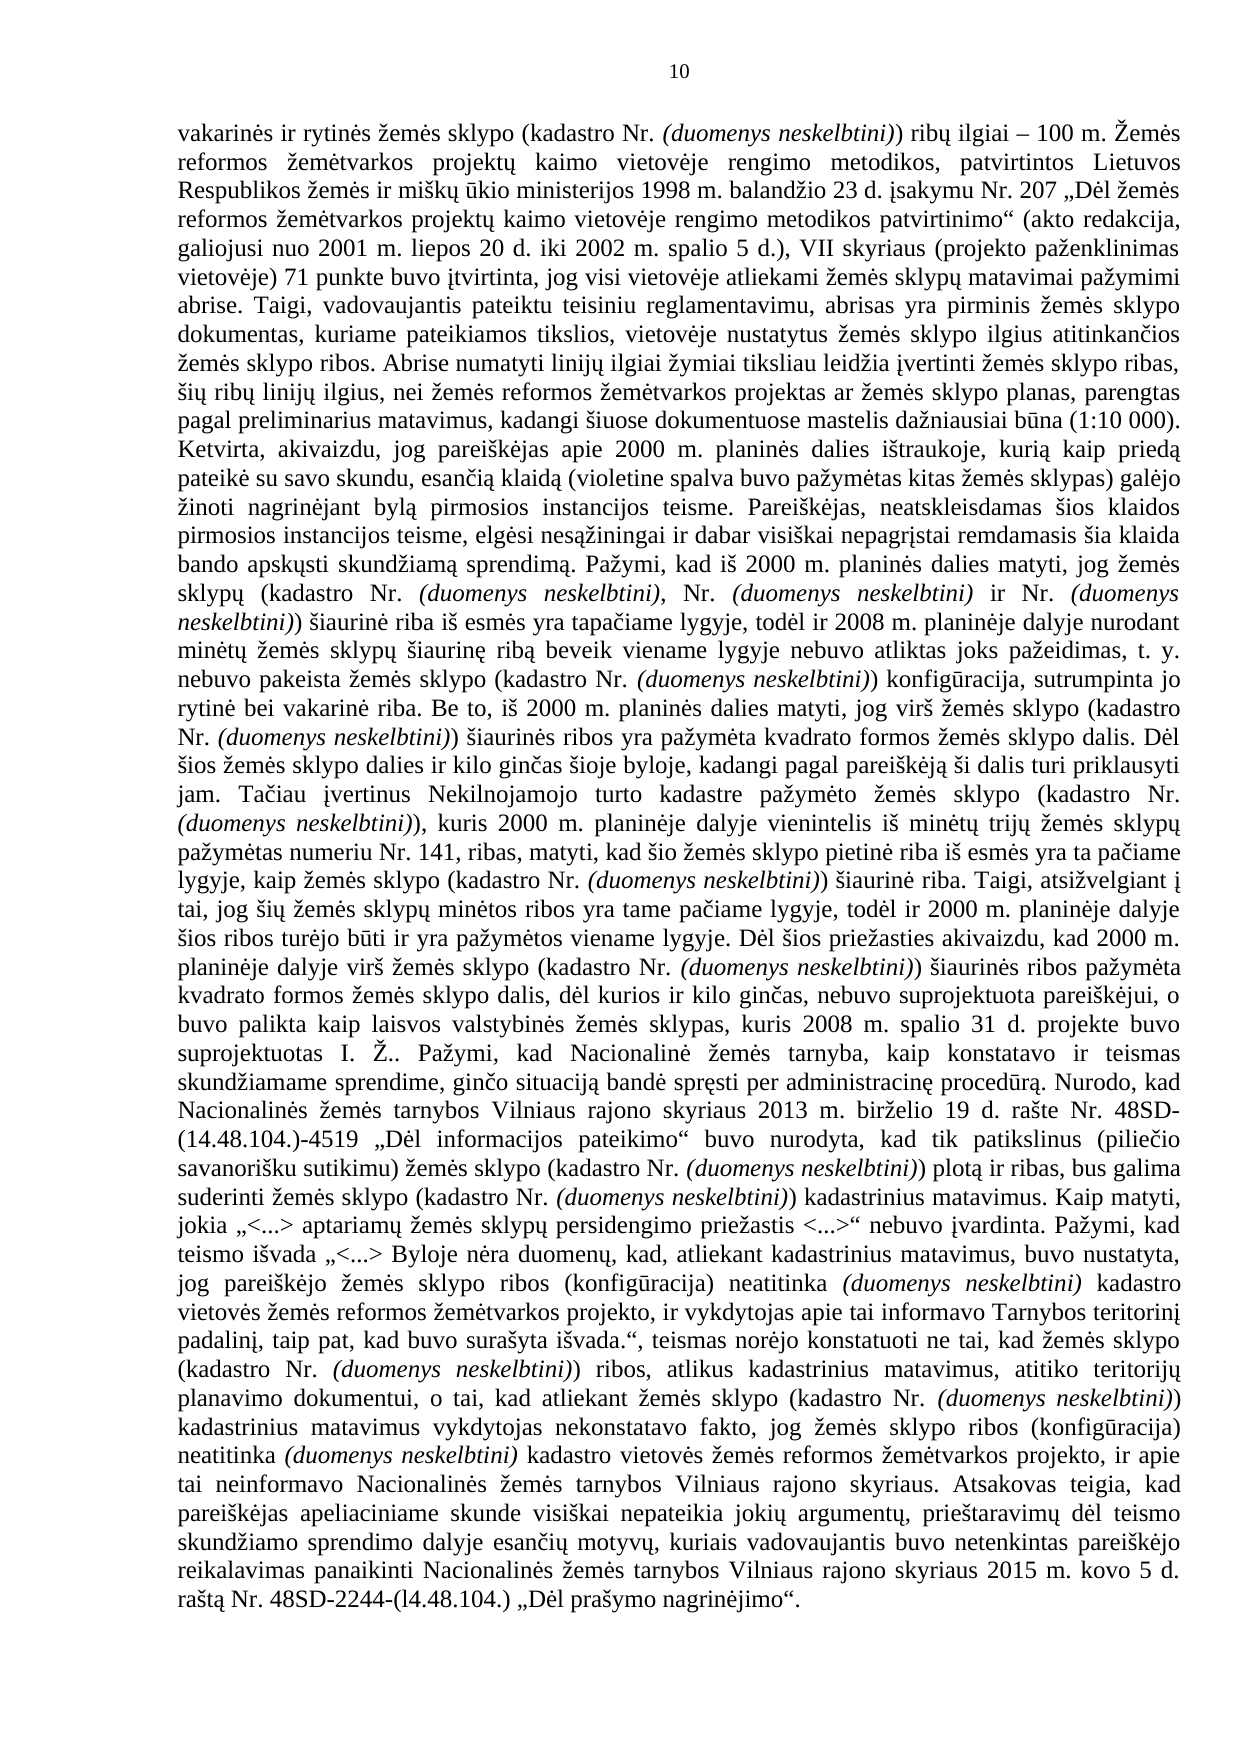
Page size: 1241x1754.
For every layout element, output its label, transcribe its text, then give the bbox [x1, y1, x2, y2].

text vakarinės ir rytinės žemės sklypo (kadastro Nr. (duomenys neskelbtini)) ribų ilgiai – 100 m. Žemės reformos žemėtvarkos projektų kaimo vietovėje rengimo metodikos, patvirtintos Lietuvos Respublikos žemės ir miškų ūkio ministerijos 1998 m. balandžio 23 d. įsakymu Nr. 207 „Dėl žemės reformos žemėtvarkos projektų kaimo vietovėje rengimo metodikos patvirtinimo“ (akto redakcija, galiojusi nuo 2001 m. liepos 20 d. iki 2002 m. spalio 5 d.), VII skyriaus (projekto paženklinimas vietovėje) 71 punkte buvo įtvirtinta, jog visi vietovėje atliekami žemės sklypų matavimai pažymimi abrise. Taigi, vadovaujantis pateiktu teisiniu reglamentavimu, abrisas yra pirminis žemės sklypo dokumentas, kuriame pateikiamos tikslios, vietovėje nustatytus žemės sklypo ilgius atitinkančios žemės sklypo ribos. Abrise numatyti linijų ilgiai žymiai tiksliau leidžia įvertinti žemės sklypo ribas, šių ribų linijų ilgius, nei žemės reformos žemėtvarkos projektas ar žemės sklypo planas, parengtas pagal preliminarius matavimus, kadangi šiuose dokumentuose mastelis dažniausiai būna (1:10 000). Ketvirta, akivaizdu, jog pareiškėjas apie 2000 m. planinės dalies ištraukoje, kurią kaip priedą pateikė su savo skundu, esančią klaidą (violetine spalva buvo pažymėtas kitas žemės sklypas) galėjo žinoti nagrinėjant bylą pirmosios instancijos teisme. Pareiškėjas, neatskleisdamas šios klaidos pirmosios instancijos teisme, elgėsi nesąžiningai ir dabar visiškai nepagrįstai remdamasis šia klaida bando apskųsti skundžiamą sprendimą. Pažymi, kad iš 2000 m. planinės dalies matyti, jog žemės sklypų (kadastro Nr. (duomenys neskelbtini), Nr. (duomenys neskelbtini) ir Nr. (duomenys neskelbtini)) šiaurinė riba iš esmės yra tapačiame lygyje, todėl ir 2008 m. planinėje dalyje nurodant minėtų žemės sklypų šiaurinę ribą beveik viename lygyje nebuvo atliktas joks pažeidimas, t. y. nebuvo pakeista žemės sklypo (kadastro Nr. (duomenys neskelbtini)) konfigūracija, sutrumpinta jo rytinė bei vakarinė riba. Be to, iš 2000 m. planinės dalies matyti, jog virš žemės sklypo (kadastro Nr. (duomenys neskelbtini)) šiaurinės ribos yra pažymėta kvadrato formos žemės sklypo dalis. Dėl šios žemės sklypo dalies ir kilo ginčas šioje byloje, kadangi pagal pareiškėją ši dalis turi priklausyti jam. Tačiau įvertinus Nekilnojamojo turto kadastre pažymėto žemės sklypo (kadastro Nr. (duomenys neskelbtini)), kuris 2000 m. planinėje dalyje vienintelis iš minėtų trijų žemės sklypų pažymėtas numeriu Nr. 141, ribas, matyti, kad šio žemės sklypo pietinė riba iš esmės yra ta pačiame lygyje, kaip žemės sklypo (kadastro Nr. (duomenys neskelbtini)) šiaurinė riba. Taigi, atsižvelgiant į tai, jog šių žemės sklypų minėtos ribos yra tame pačiame lygyje, todėl ir 2000 m. planinėje dalyje šios ribos turėjo būti ir yra pažymėtos viename lygyje. Dėl šios priežasties akivaizdu, kad 2000 m. planinėje dalyje virš žemės sklypo (kadastro Nr. (duomenys neskelbtini)) šiaurinės ribos pažymėta kvadrato formos žemės sklypo dalis, dėl kurios ir kilo ginčas, nebuvo suprojektuota pareiškėjui, o buvo palikta kaip laisvos valstybinės žemės sklypas, kuris 2008 m. spalio 31 d. projekte buvo suprojektuotas I. Ž.. Pažymi, kad Nacionalinė žemės tarnyba, kaip konstatavo ir teismas skundžiamame sprendime, ginčo situaciją bandė spręsti per administracinę procedūrą. Nurodo, kad Nacionalinės žemės tarnybos Vilniaus rajono skyriaus 2013 m. birželio 19 d. rašte Nr. 48SD-(14.48.104.)-4519 „Dėl informacijos pateikimo“ buvo nurodyta, kad tik patikslinus (piliečio savanorišku sutikimu) žemės sklypo (kadastro Nr. (duomenys neskelbtini)) plotą ir ribas, bus galima suderinti žemės sklypo (kadastro Nr. (duomenys neskelbtini)) kadastrinius matavimus. Kaip matyti, jokia „<...> aptariamų žemės sklypų persidengimo priežastis <...>“ nebuvo įvardinta. Pažymi, kad teismo išvada „<...> Byloje nėra duomenų, kad, atliekant kadastrinius matavimus, buvo nustatyta, jog pareiškėjo žemės sklypo ribos (konfigūracija) neatitinka (duomenys neskelbtini) kadastro vietovės žemės reformos žemėtvarkos projekto, ir vykdytojas apie tai informavo Tarnybos teritorinį padalinį, taip pat, kad buvo surašyta išvada.“, teismas norėjo konstatuoti ne tai, kad žemės sklypo (kadastro Nr. (duomenys neskelbtini)) ribos, atlikus kadastrinius matavimus, atitiko teritorijų planavimo dokumentui, o tai, kad atliekant žemės sklypo (kadastro Nr. (duomenys neskelbtini)) kadastrinius matavimus vykdytojas nekonstatavo fakto, jog žemės sklypo ribos (konfigūracija) neatitinka (duomenys neskelbtini) kadastro vietovės žemės reformos žemėtvarkos projekto, ir apie tai neinformavo Nacionalinės žemės tarnybos Vilniaus rajono skyriaus. Atsakovas teigia, kad pareiškėjas apeliaciniame skunde visiškai nepateikia jokių argumentų, prieštaravimų dėl teismo skundžiamo sprendimo dalyje esančių motyvų, kuriais vadovaujantis buvo netenkintas pareiškėjo reikalavimas panaikinti Nacionalinės žemės tarnybos Vilniaus rajono skyriaus 2015 m. kovo 5 d. raštą Nr. 48SD-2244-(l4.48.104.) „Dėl prašymo nagrinėjimo“. [177, 118, 1181, 1613]
